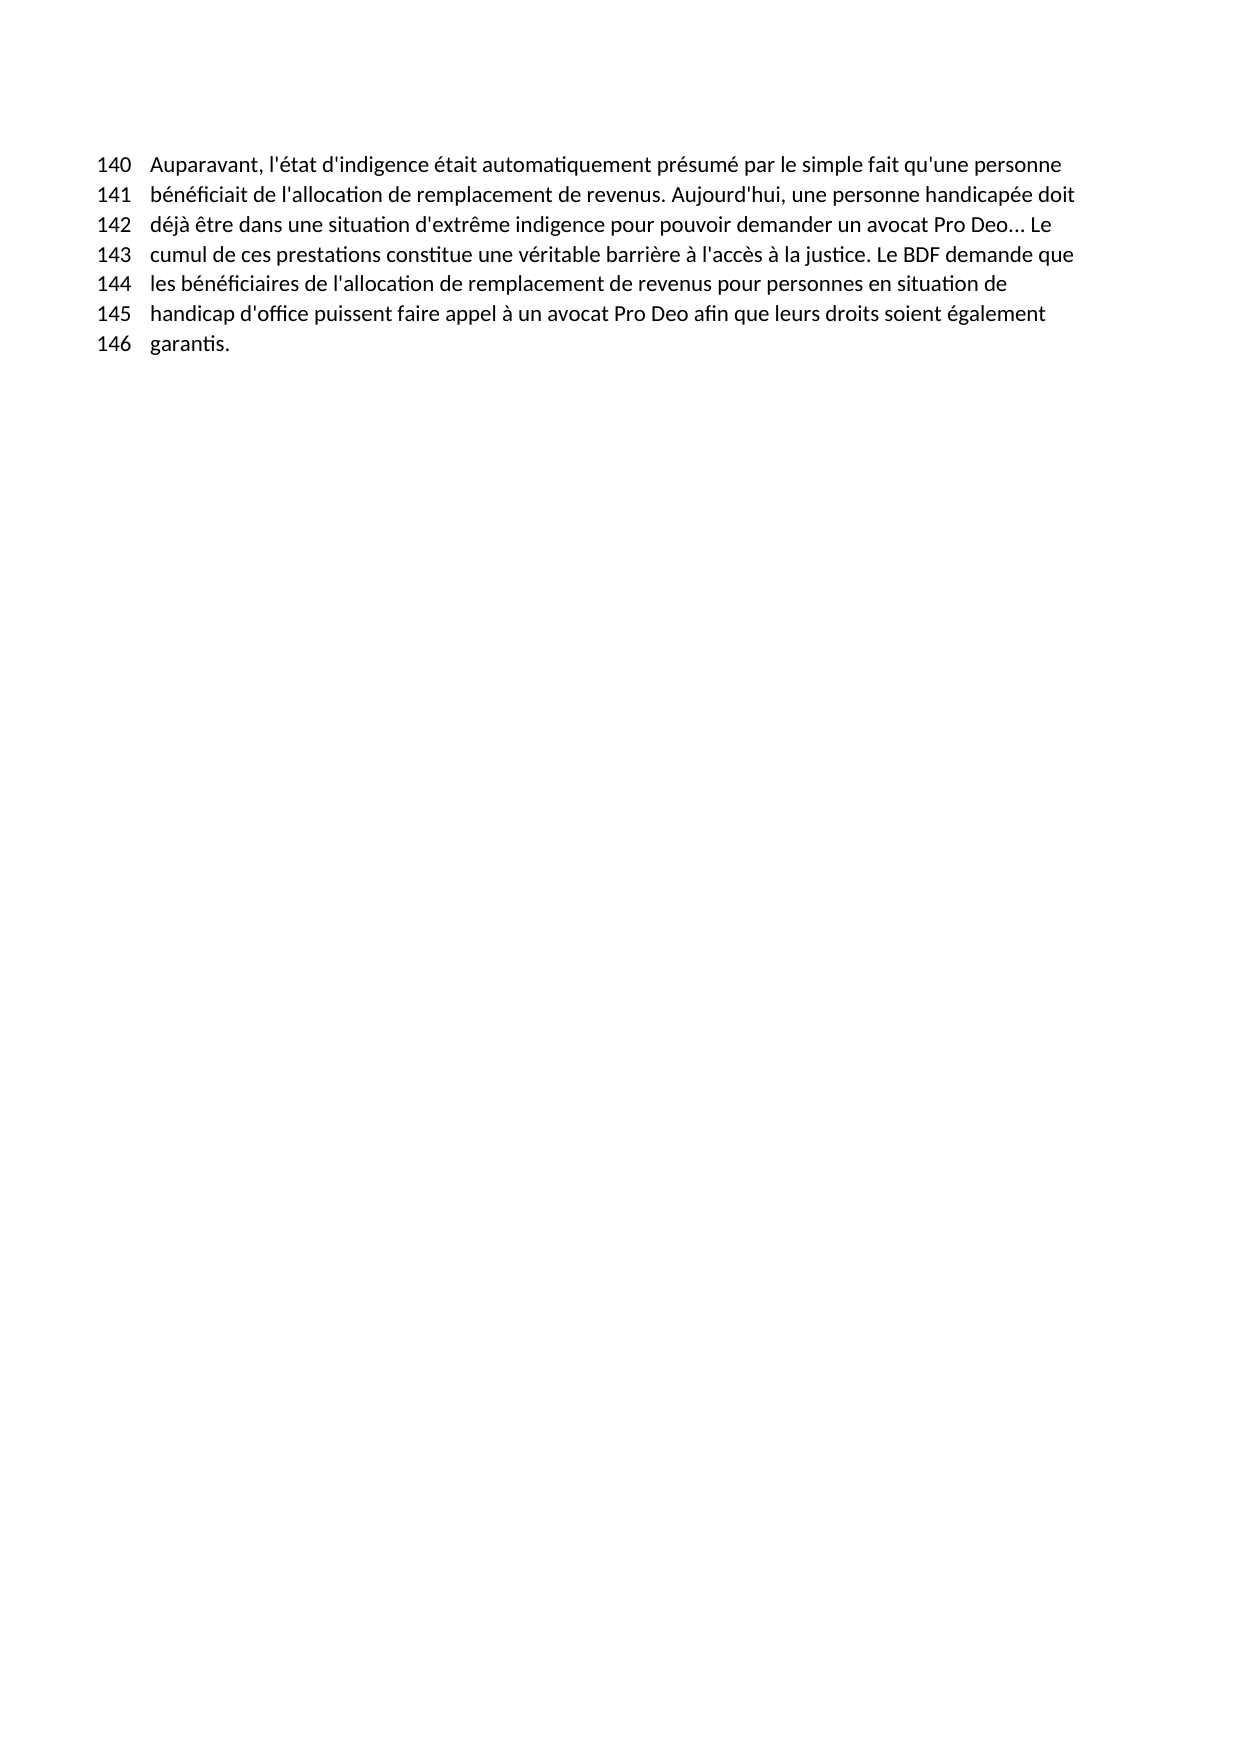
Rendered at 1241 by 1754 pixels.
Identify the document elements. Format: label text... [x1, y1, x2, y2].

text Auparavant, l'état d'indigence était automatiquement présumé par le simple fait qu'une personne bénéficiait de l'allocation de remplacement de revenus. Aujourd'hui, une personne handicapée doit déjà être dans une situation d'extrême indigence pour pouvoir demander un avocat Pro Deo... Le cumul de ces prestations constitue une véritable barrière à l'accès à la justice. Le BDF demande que les bénéficiaires de l'allocation de remplacement de revenus pour personnes en situation de handicap d'office puissent faire appel à un avocat Pro Deo afin que leurs droits soient également garantis. [150, 150, 1090, 357]
